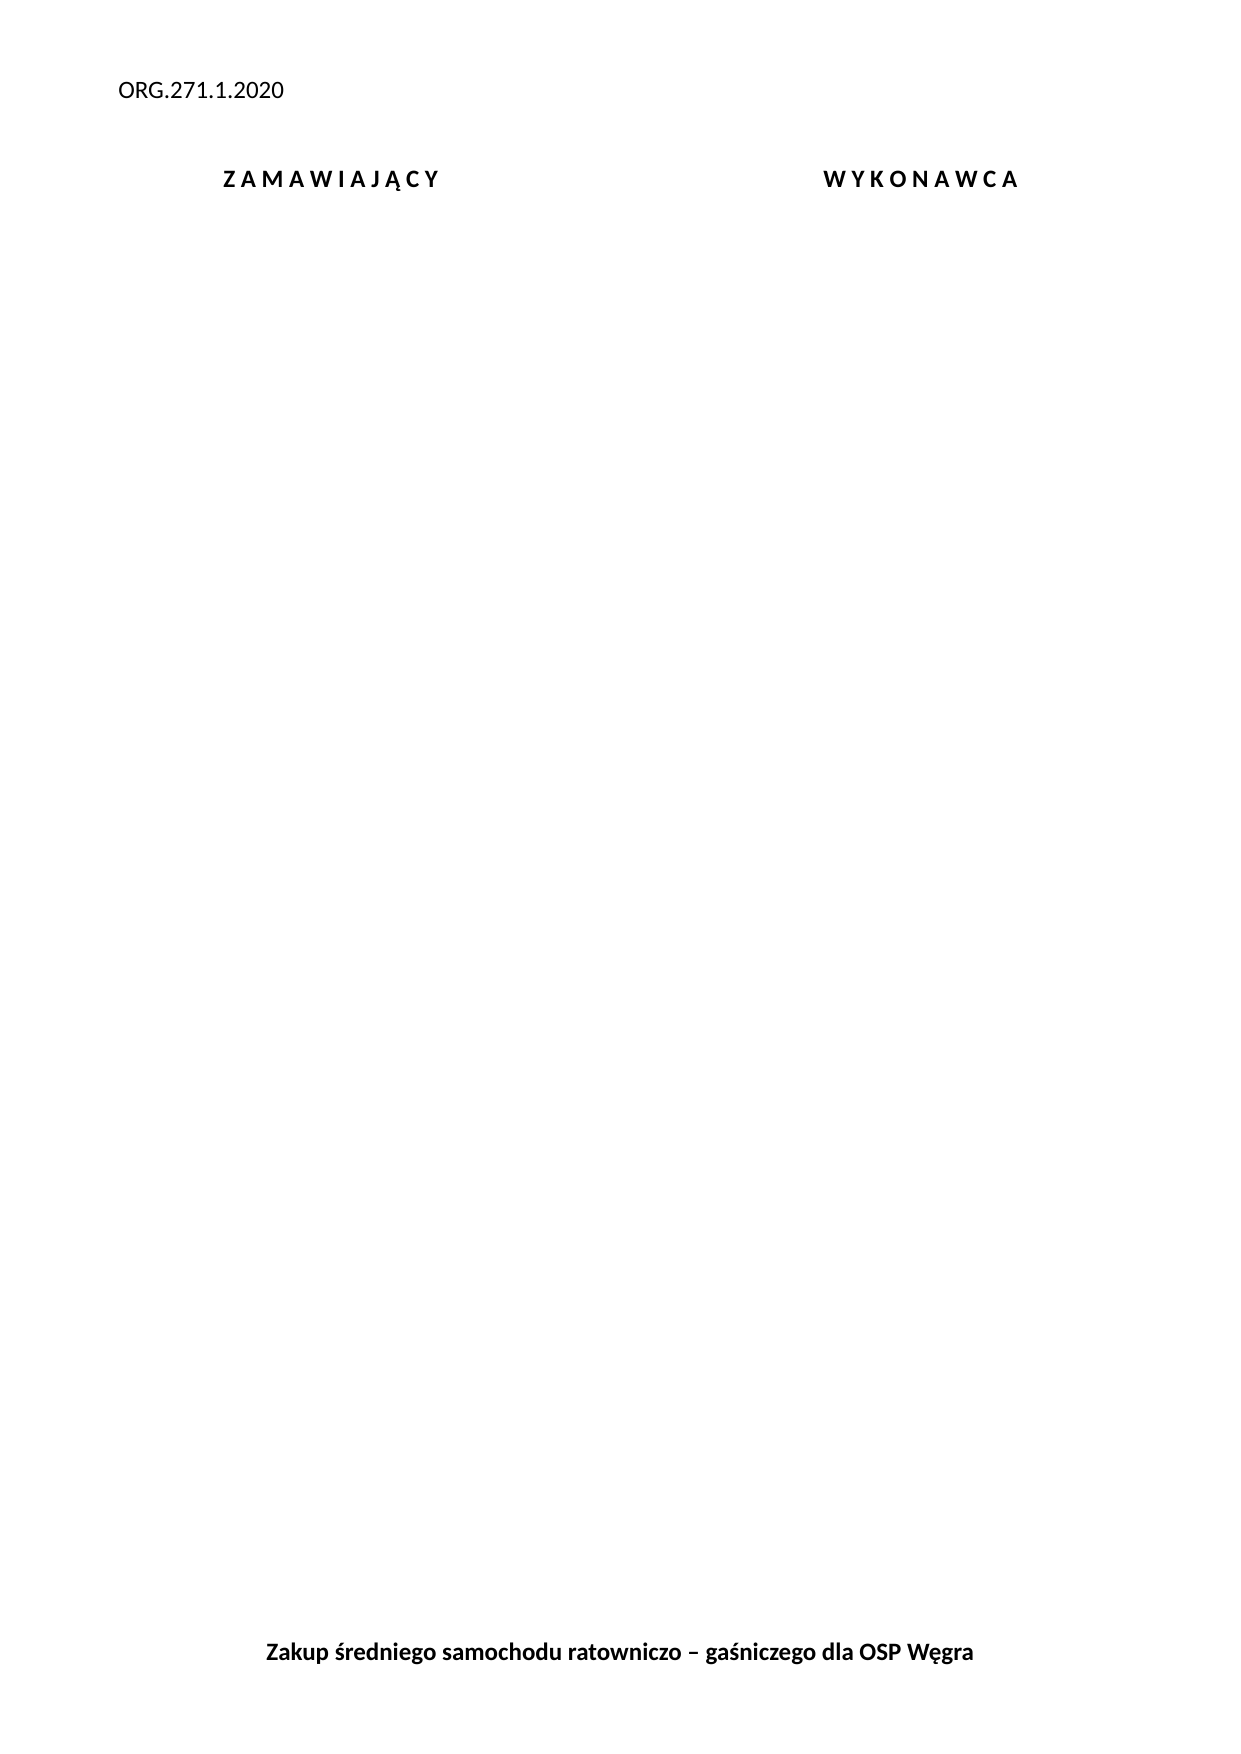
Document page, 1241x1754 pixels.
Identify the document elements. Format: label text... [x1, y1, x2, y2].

text Z A M A W I A J Ą C Y W Y K O N A W C A [118, 163, 1122, 194]
